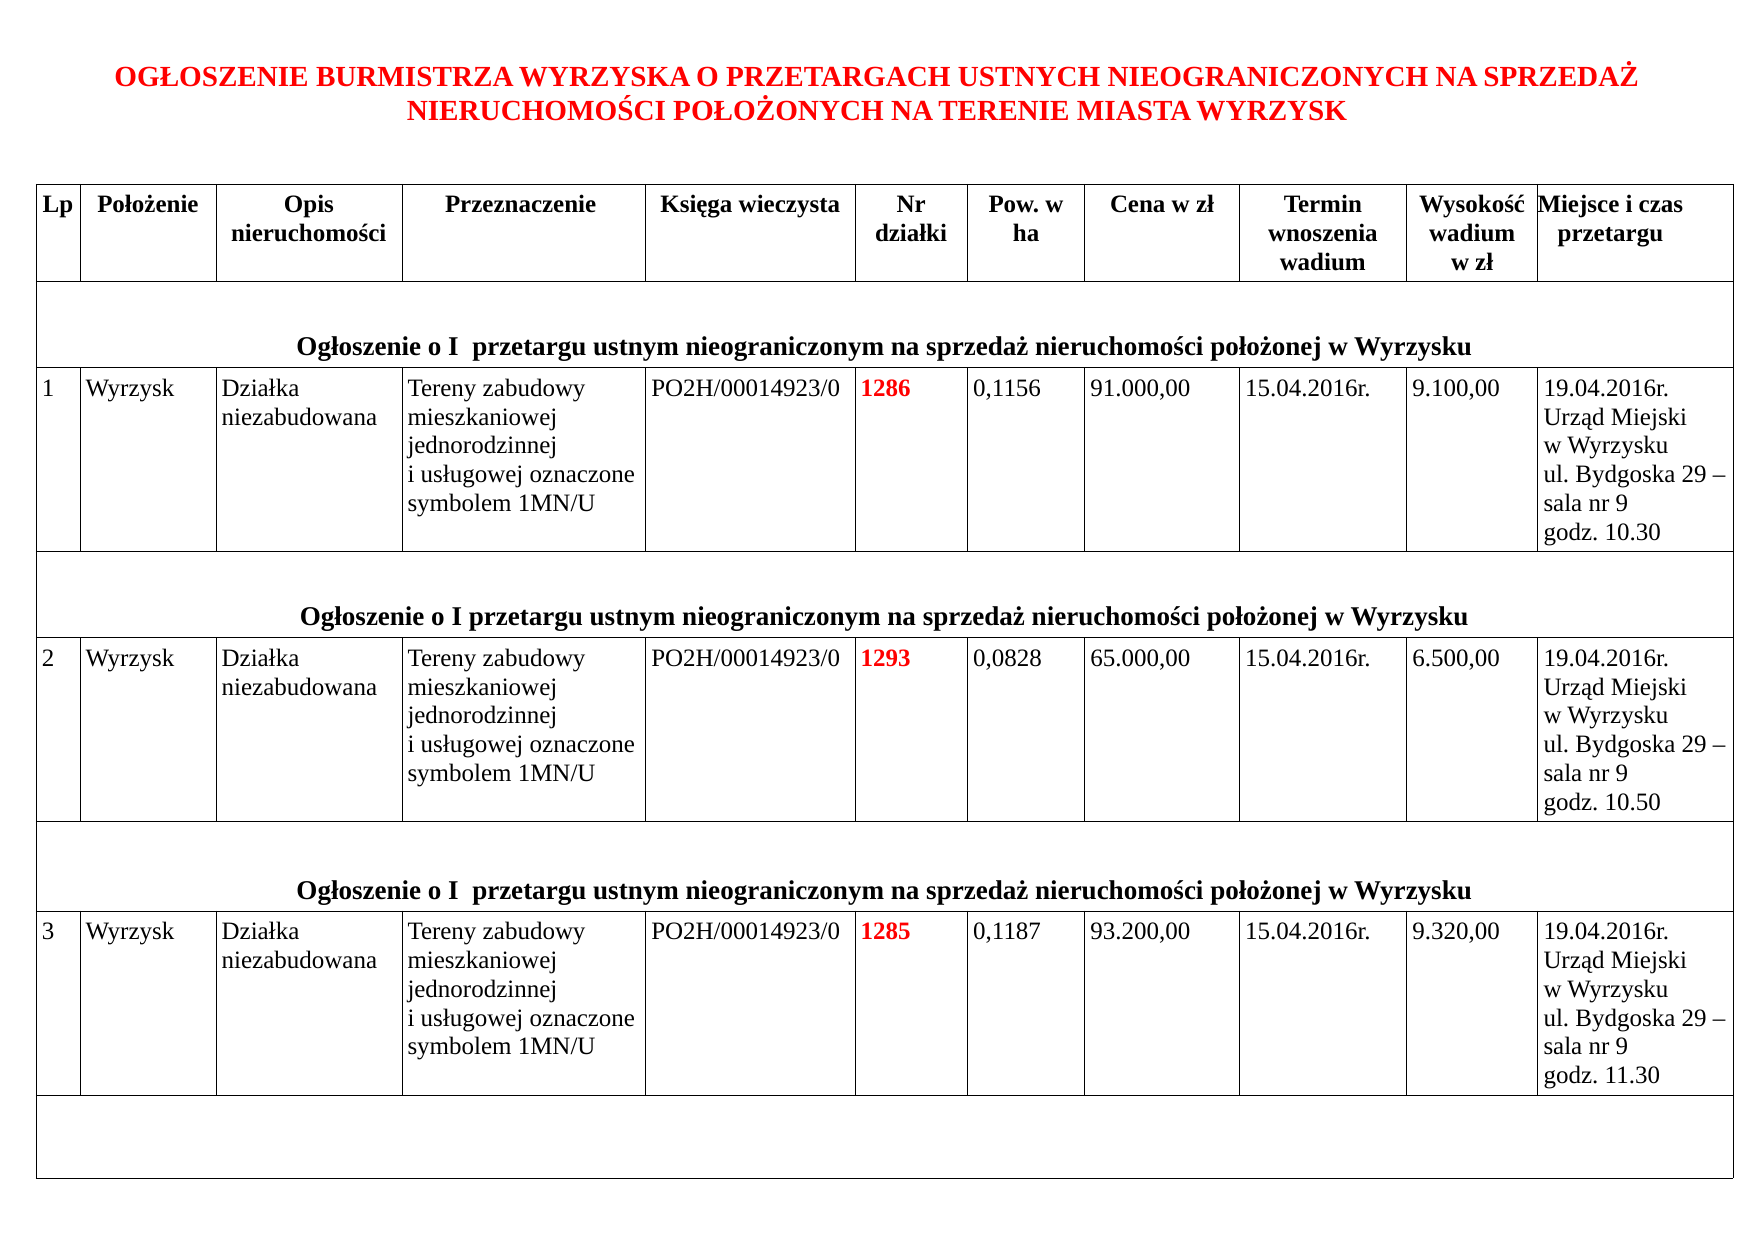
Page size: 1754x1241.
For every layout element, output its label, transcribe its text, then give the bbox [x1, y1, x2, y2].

table_cell 15.04.2016r. [1240, 368, 1406, 551]
table_cell 19.04.2016r. Urząd Miejski w Wyrzysku ul. Bydgoska 29 – sala nr 9 godz. 10.50 [1538, 638, 1733, 821]
table_cell 19.04.2016r. Urząd Miejski w Wyrzysku ul. Bydgoska 29 – sala nr 9 godz. 10.30 [1538, 368, 1733, 551]
table_cell 3 [37, 912, 80, 1095]
table_header Nr działki [856, 185, 967, 281]
table_cell 6.500,00 [1407, 638, 1537, 821]
table_cell 0,1187 [968, 912, 1084, 1095]
table_cell Tereny zabudowy mieszkaniowej jednorodzinnej i usługowej oznaczone symbolem 1MN/U [403, 638, 645, 821]
table_cell 1293 [856, 638, 967, 821]
table_cell Ogłoszenie o I przetargu ustnym nieograniczonym na sprzedaż nieruchomości położonej w Wyrzysku [37, 282, 1733, 367]
table_cell Działka niezabudowana [217, 368, 402, 551]
table_cell 9.100,00 [1407, 368, 1537, 551]
table_header Położenie [81, 185, 216, 281]
table_cell 0,1156 [968, 368, 1084, 551]
table_cell 0,0828 [968, 638, 1084, 821]
table_cell Tereny zabudowy mieszkaniowej jednorodzinnej i usługowej oznaczone symbolem 1MN/U [403, 368, 645, 551]
table_cell Działka niezabudowana [217, 912, 402, 1095]
table_header Miejsce i czas przetargu [1538, 185, 1733, 281]
table_cell 1 [37, 368, 80, 551]
table_cell 1286 [856, 368, 967, 551]
table_header Wysokość wadium w zł [1407, 185, 1537, 281]
table_header Opis nieruchomości [217, 185, 402, 281]
table_cell Tereny zabudowy mieszkaniowej jednorodzinnej i usługowej oznaczone symbolem 1MN/U [403, 912, 645, 1095]
table_cell PO2H/00014923/0 [646, 368, 855, 551]
text NIERUCHOMOŚCI POŁOŻONYCH NA TERENIE MIASTA WYRZYSK [59, 93, 1695, 126]
table_cell 15.04.2016r. [1240, 638, 1406, 821]
table_cell 2 [37, 638, 80, 821]
table_cell Ogłoszenie o I przetargu ustnym nieograniczonym na sprzedaż nieruchomości położonej w Wyrzysku [37, 822, 1733, 911]
table_header Termin wnoszenia wadium [1240, 185, 1406, 281]
table_cell Wyrzysk [81, 912, 216, 1095]
table_header Pow. w ha [968, 185, 1084, 281]
text OGŁOSZENIE BURMISTRZA WYRZYSKA O PRZETARGACH USTNYCH NIEOGRANICZONYCH NA SPRZEDAŻ [59, 59, 1695, 93]
table_cell 19.04.2016r. Urząd Miejski w Wyrzysku ul. Bydgoska 29 – sala nr 9 godz. 11.30 [1538, 912, 1733, 1095]
table_cell 9.320,00 [1407, 912, 1537, 1095]
table_cell 91.000,00 [1085, 368, 1239, 551]
table_cell PO2H/00014923/0 [646, 912, 855, 1095]
table_cell PO2H/00014923/0 [646, 638, 855, 821]
table_cell Ogłoszenie o I przetargu ustnym nieograniczonym na sprzedaż nieruchomości położonej w Wyrzysku [37, 552, 1733, 637]
table_header Przeznaczenie [403, 185, 645, 281]
table_cell Wyrzysk [81, 368, 216, 551]
table_cell 15.04.2016r. [1240, 912, 1406, 1095]
table_cell 93.200,00 [1085, 912, 1239, 1095]
table_cell Wyrzysk [81, 638, 216, 821]
table_cell 1285 [856, 912, 967, 1095]
table_cell 65.000,00 [1085, 638, 1239, 821]
table_cell [37, 1096, 1733, 1178]
table_header Lp [37, 185, 80, 281]
table_header Cena w zł [1085, 185, 1239, 281]
table_cell Działka niezabudowana [217, 638, 402, 821]
table_header Księga wieczysta [646, 185, 855, 281]
